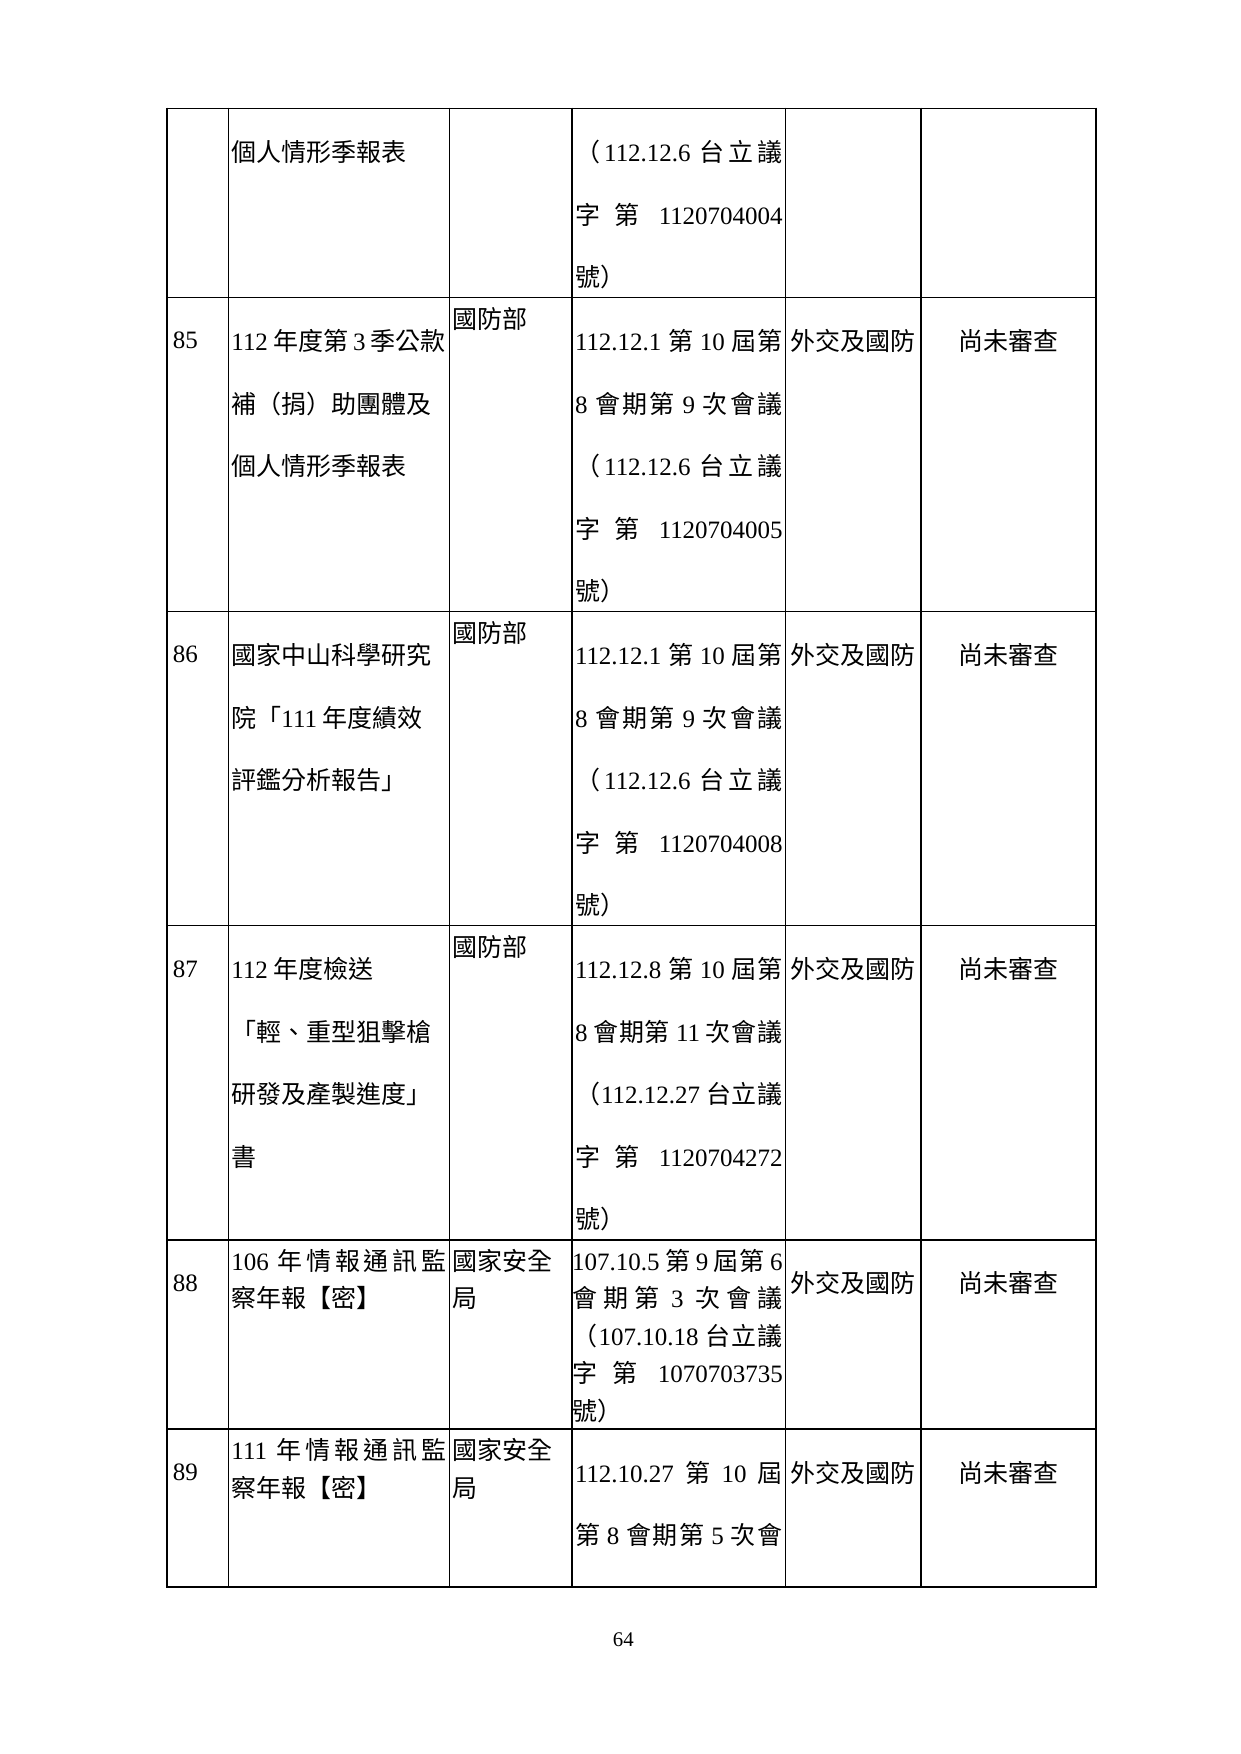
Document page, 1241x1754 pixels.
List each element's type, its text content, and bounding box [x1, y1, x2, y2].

table_cell 國家安全局 [450, 1430, 571, 1586]
table_cell [168, 298, 228, 611]
table_cell 112年度第3季公款補（捐）助團體及個人情形季報表 [229, 298, 449, 611]
table_cell 國防部 [450, 298, 571, 611]
table_cell 111年情報通訊監察年報【密】 [229, 1430, 449, 1586]
table_cell [168, 926, 228, 1239]
table_cell 外交及國防 [786, 298, 920, 611]
table_cell 尚未審查 [922, 1241, 1095, 1428]
table_cell [168, 612, 228, 925]
table_cell 外交及國防 [786, 612, 920, 925]
table_cell 國防部 [450, 612, 571, 925]
table_cell [168, 1241, 228, 1428]
table_cell （112.12.6台立議字第1120704004號） [573, 109, 785, 297]
table_cell 國家安全局 [450, 1241, 571, 1428]
table_cell 112.12.1第10屆第8會期第9次會議（112.12.6台立議字第1120704008號） [573, 612, 785, 925]
table_cell [786, 109, 920, 297]
table_cell [922, 109, 1095, 297]
table_cell 尚未審查 [922, 298, 1095, 611]
table_cell 國防部 [450, 926, 571, 1239]
table_cell 107.10.5第9屆第6會期第3次會議（107.10.18台立議字第1070703735號） [573, 1241, 785, 1428]
table_cell [168, 1430, 228, 1586]
table_cell 112年度檢送「輕、重型狙擊槍研發及產製進度」書 [229, 926, 449, 1239]
table_cell 尚未審查 [922, 612, 1095, 925]
table_cell 尚未審查 [922, 926, 1095, 1239]
table_cell [168, 109, 228, 297]
table_cell 尚未審查 [922, 1430, 1095, 1586]
table_cell 外交及國防 [786, 926, 920, 1239]
table_cell 112.10.27第10屆第8會期第5次會 [573, 1430, 785, 1586]
table_cell 外交及國防 [786, 1241, 920, 1428]
table_cell 112.12.1第10屆第8會期第9次會議（112.12.6台立議字第1120704005號） [573, 298, 785, 611]
table_cell 112.12.8第10屆第8會期第11次會議（112.12.27台立議字第1120704272號） [573, 926, 785, 1239]
table_cell 外交及國防 [786, 1430, 920, 1586]
table_cell [450, 109, 571, 297]
table_cell 106年情報通訊監察年報【密】 [229, 1241, 449, 1428]
table_cell 個人情形季報表 [229, 109, 449, 297]
table_cell 國家中山科學研究院「111年度績效評鑑分析報告」 [229, 612, 449, 925]
